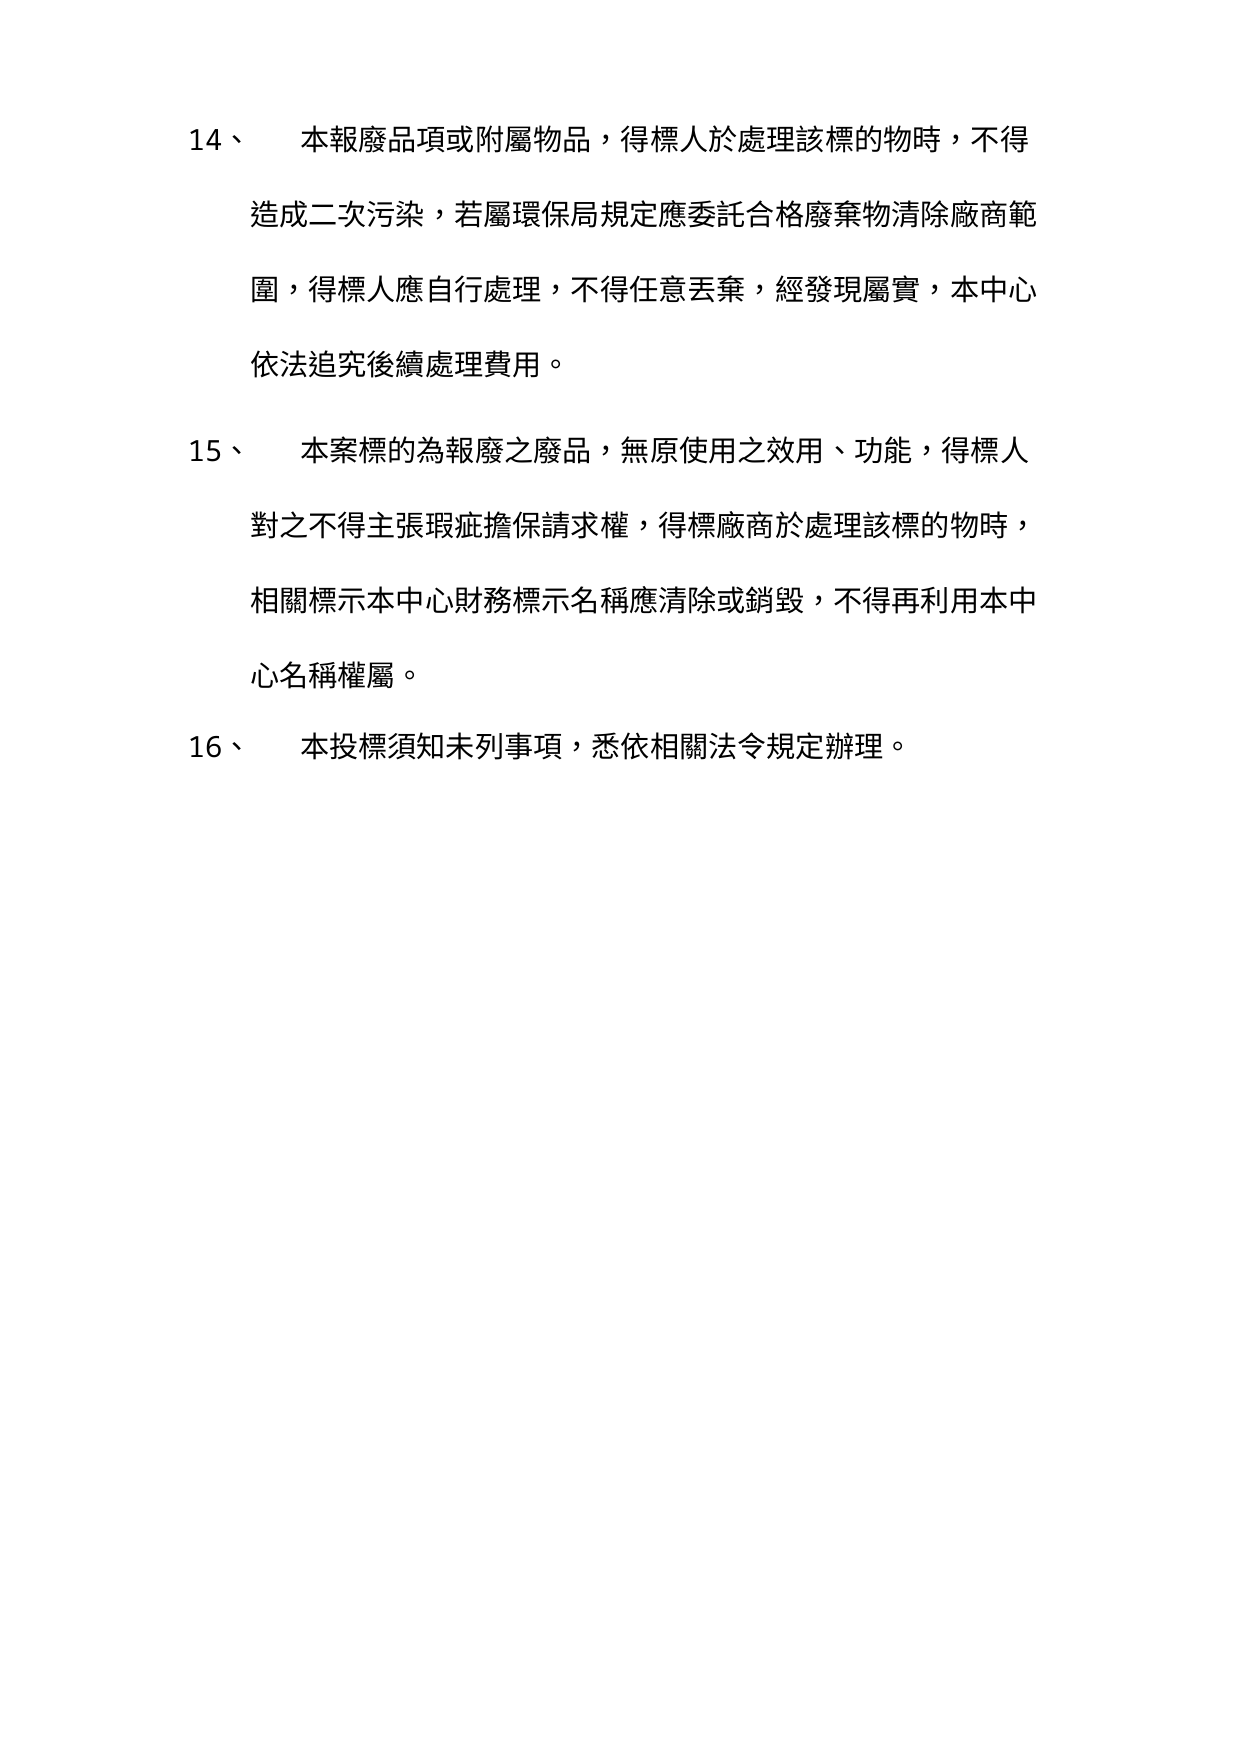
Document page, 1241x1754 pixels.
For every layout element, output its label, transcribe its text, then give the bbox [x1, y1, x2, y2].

list 本案標的為報廢之廢品，無原使用之效用、功能，得標人對之不得主張瑕疵擔保請求權，得標廠商於處理該標的物時，相關標示本中心財務標示名稱應清除或銷毀，不得再利用本中心名稱權屬。 [187, 407, 1053, 694]
list 本報廢品項或附屬物品，得標人於處理該標的物時，不得造成二次污染，若屬環保局規定應委託合格廢棄物清除廠商範圍，得標人應自行處理，不得任意丟棄，經發現屬實，本中心依法追究後續處理費用。 [187, 96, 1053, 384]
list 本投標須知未列事項，悉依相關法令規定辦理。 [187, 703, 1053, 765]
